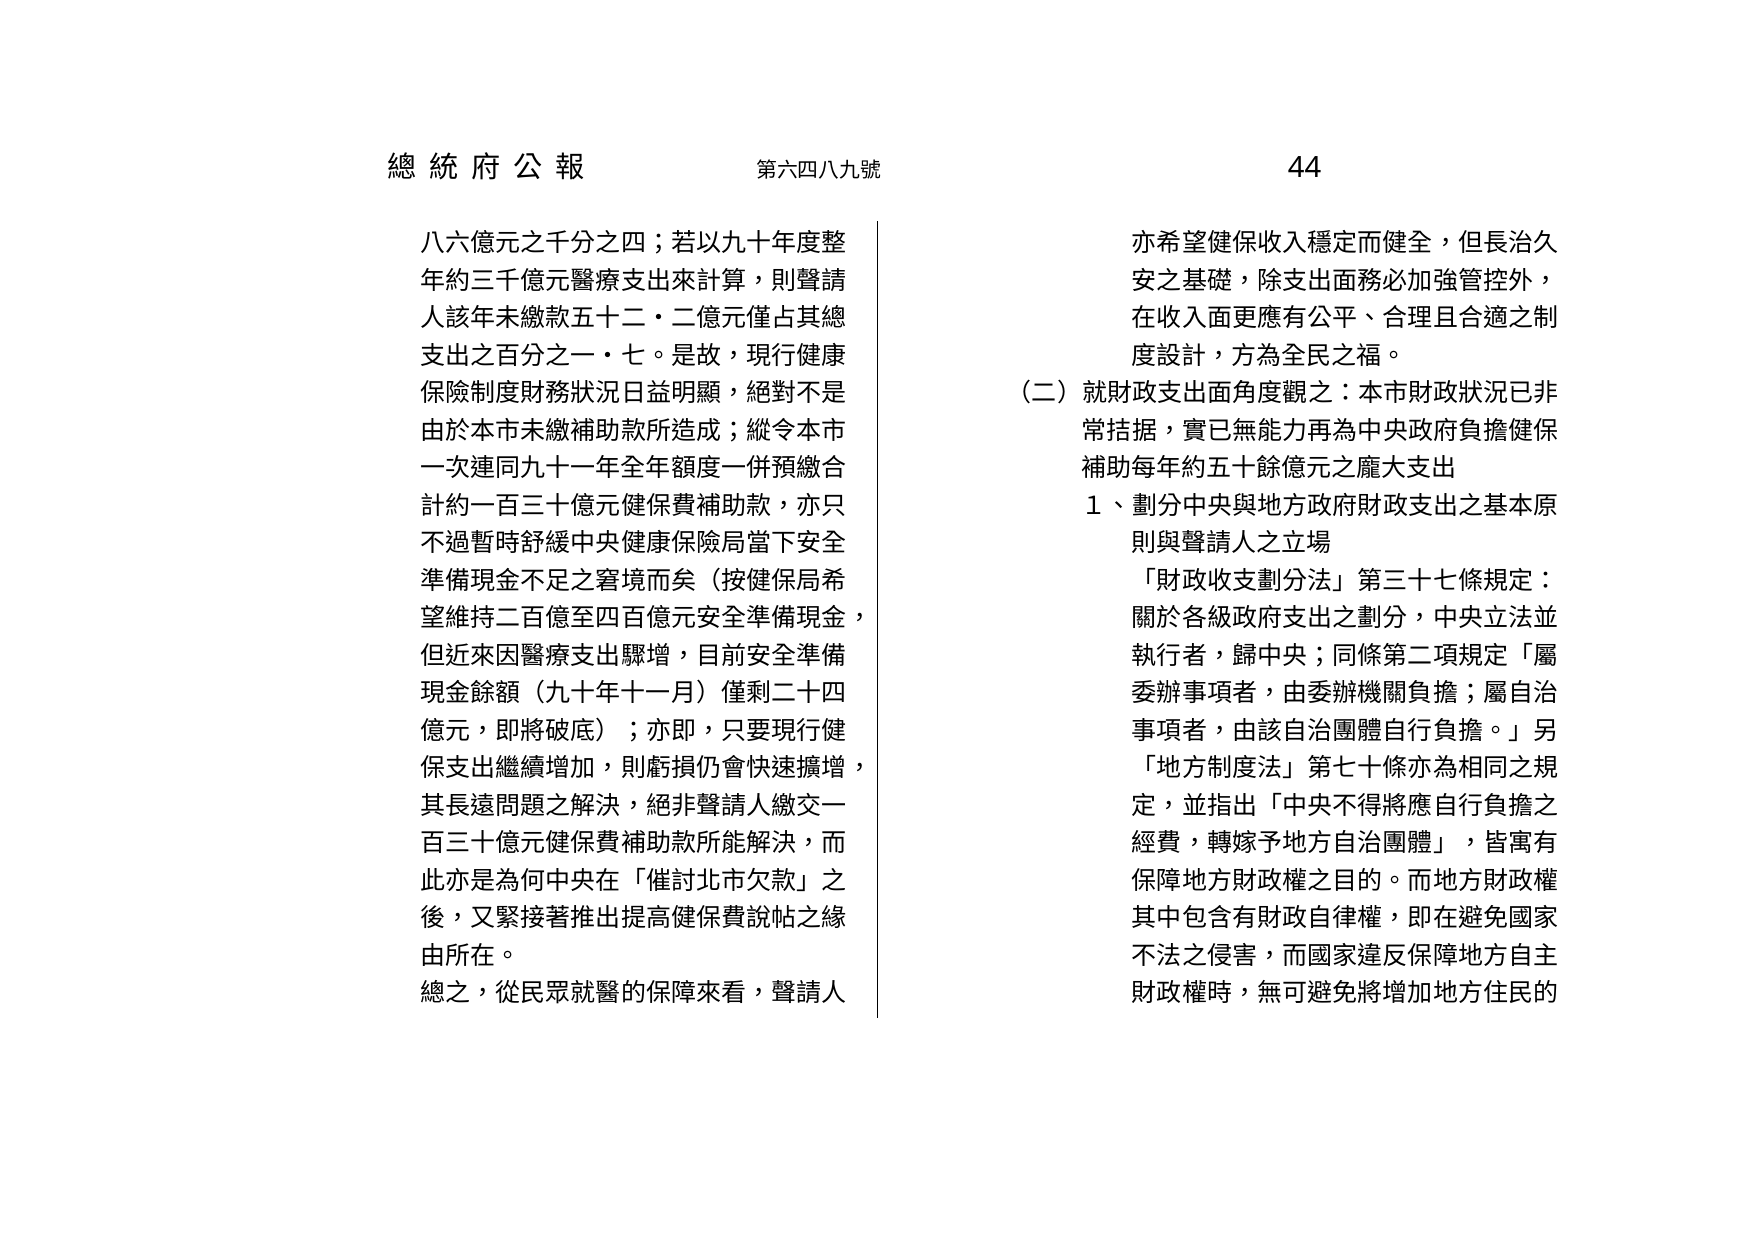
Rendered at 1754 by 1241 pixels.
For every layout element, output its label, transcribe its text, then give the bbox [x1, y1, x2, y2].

text １、劃分中央與地方政府財政支出之基本原則與聲請人之立場 [1082, 484, 1559, 559]
text 總之，從民眾就醫的保障來看，聲請人 [420, 972, 847, 1009]
text 「財政收支劃分法」第三十七條規定：關於各級政府支出之劃分，中央立法並執行者，歸中央；同條第二項規定「屬委辦事項者，由委辦機關負擔；屬自治事項者，由該自治團體自行負擔。」另「地方制度法」第七十條亦為相同之規定，並指出「中央不得將應自行負擔之經費，轉嫁予地方自治團體」，皆寓有保障地方財政權之目的。而地方財政權其中包含有財政自律權，即在避免國家不法之侵害，而國家違反保障地方自主財政權時，無可避免將增加地方住民的 [1132, 559, 1559, 1009]
text （二）就財政支出面角度觀之：本市財政狀況已非常拮据，實已無能力再為中央政府負擔健保補助每年約五十餘億元之龐大支出 [1007, 372, 1559, 484]
text 另查至九十年十二月底止，本市未繳健保費補助款合計七十億元，占歷年來所有健保應收各級政府補助款五、二八八‧八億元之百分之一‧三，更僅占所有保險費收入（含個人及投保單位保費，至九十年十一月底止）一六、八○七‧八六億元之千分之四；若以九十年度整年約三千億元醫療支出來計算，則聲請人該年未繳款五十二‧二億元僅占其總支出之百分之一‧七。是故，現行健康保險制度財務狀況日益明顯，絕對不是由於本市未繳補助款所造成；縱令本市一次連同九十一年全年額度一併預繳合計約一百三十億元健保費補助款，亦只不過暫時舒緩中央健康保險局當下安全準備現金不足之窘境而矣（按健保局希望維持二百億至四百億元安全準備現金，但近來因醫療支出驟增，目前安全準備現金餘額（九十年十一月）僅剩二十四億元，即將破底）；亦即，只要現行健保支出繼續增加，則虧損仍會快速擴增，其長遠問題之解決，絕非聲請人繳交一百三十億元健保費補助款所能解決，而此亦是為何中央在「催討北市欠款」之後，又緊接著推出提高健保費說帖之緣由所在。 [420, 222, 847, 972]
text 亦希望健保收入穩定而健全，但長治久安之基礎，除支出面務必加強管控外，在收入面更應有公平、合理且合適之制度設計，方為全民之福。 [1132, 222, 1559, 372]
